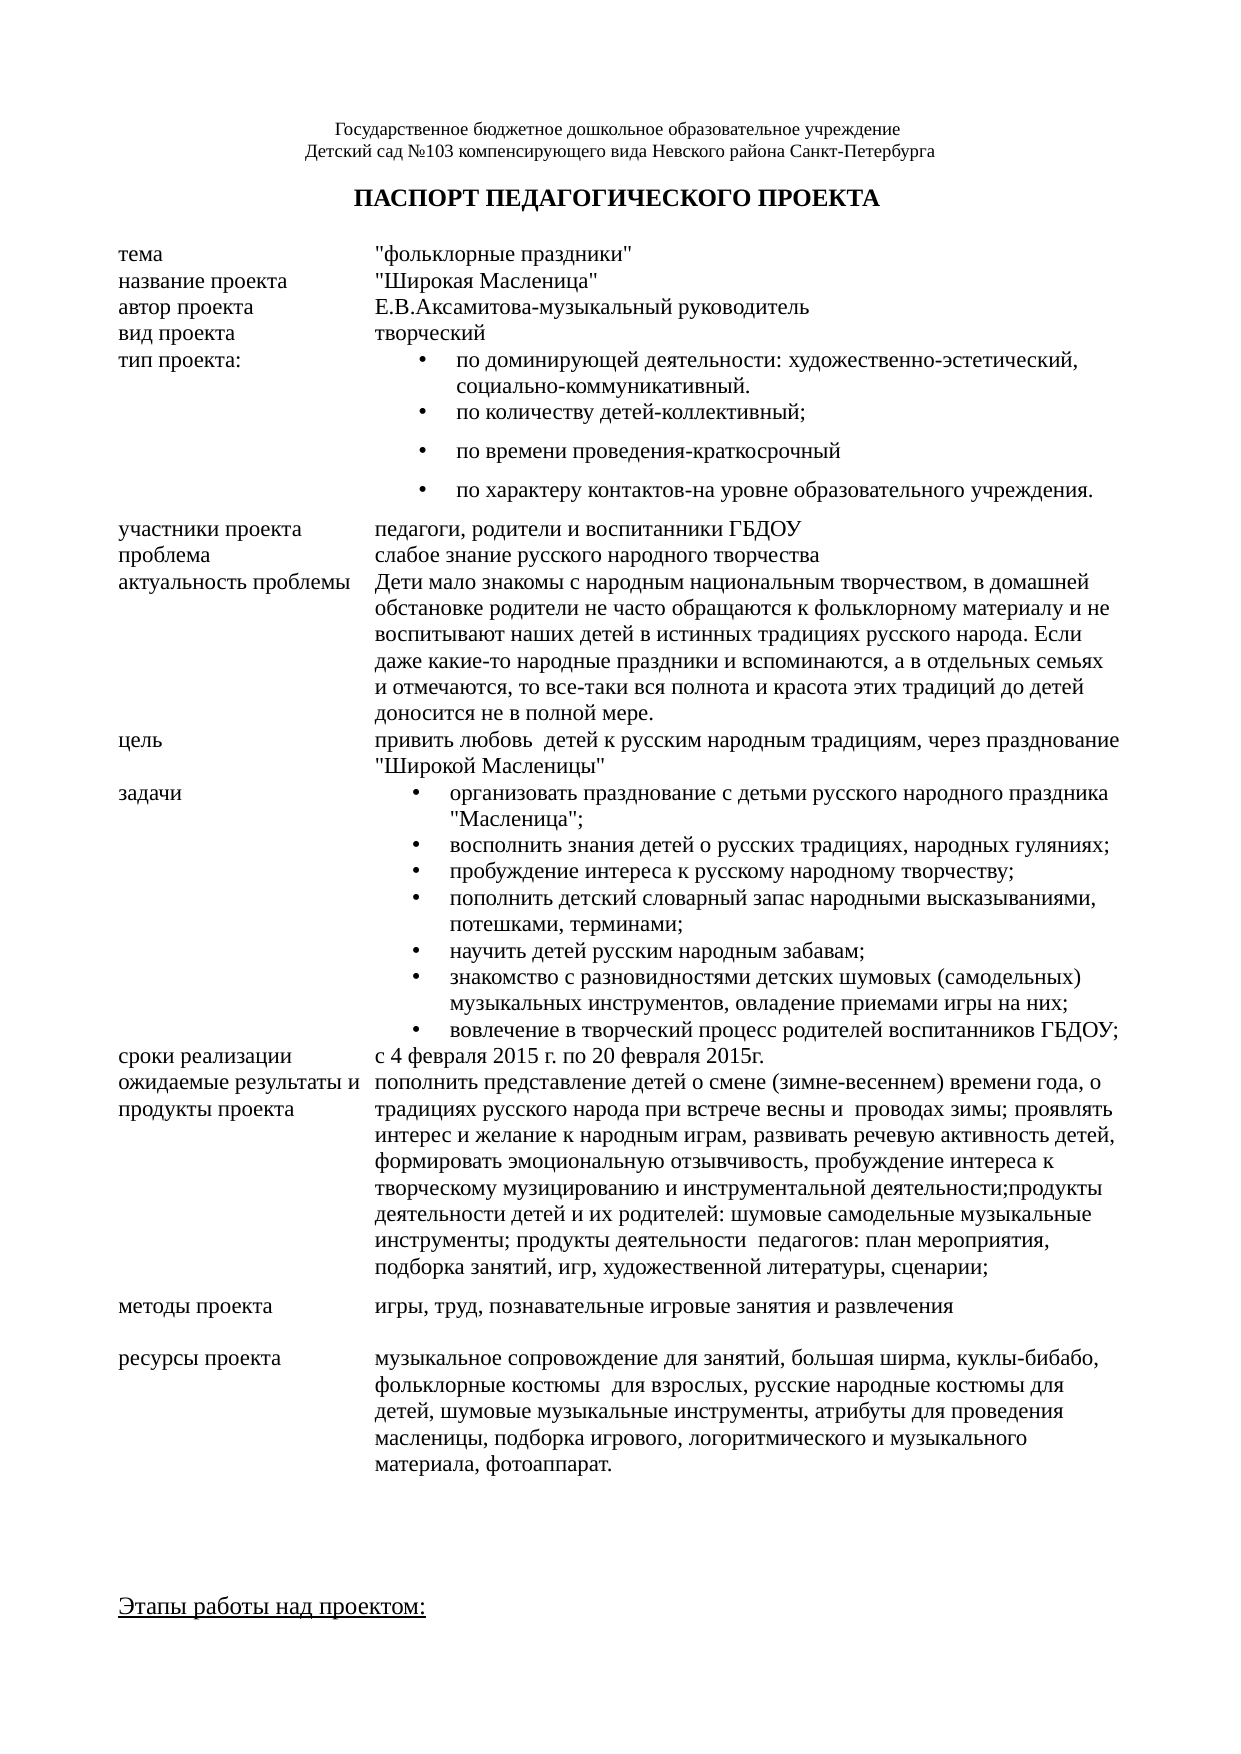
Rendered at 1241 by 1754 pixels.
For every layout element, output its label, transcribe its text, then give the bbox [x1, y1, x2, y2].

text Детский сад №103 компенсирующего вида Невского района Санкт-Петербурга [118, 140, 1122, 161]
table_cell Дети мало знакомы с народным национальным творчеством, в домашней обстановке родители не часто обращаются к фольклорному материалу и не воспитывают наших детей в истинных традициях русского народа. Если даже какие-то народные праздники и вспоминаются, а в отдельных семьях и отмечаются, то все-таки вся полнота и красота этих традиций до детей доносится не в полной мере. [375, 568, 1122, 726]
table_header тема [118, 240, 374, 267]
table_cell цель [118, 726, 374, 778]
table_cell творческий [375, 319, 1122, 346]
table_cell название проекта [118, 267, 374, 293]
table_cell привить любовь детей к русским народным традициям, через празднование "Широкой Масленицы" [375, 726, 1122, 778]
table_cell с 4 февраля 2015 г. по 20 февраля 2015г. [375, 1042, 1122, 1068]
table_cell участники проекта [118, 515, 374, 541]
text Государственное бюджетное дошкольное образовательное учреждение [118, 118, 1122, 140]
table_cell слабое знание русского народного творчества [375, 541, 1122, 568]
table_cell по доминирующей деятельности: художественно-эстетический, социально-коммуникативный. по количеству детей-коллективный; по времени проведения-краткосрочный по характеру контактов-на уровне образовательного учреждения. [375, 346, 1122, 515]
table_cell организовать празднование с детьми русского народного праздника "Масленица"; восполнить знания детей о русских традициях, народных гуляниях; пробуждение интереса к русскому народному творчеству; пополнить детский словарный запас народными высказываниями, потешками, терминами; научить детей русским народным забавам; знакомство с разновидностями детских шумовых (самодельных) музыкальных инструментов, овладение приемами игры на них; вовлечение в творческий процесс родителей воспитанников ГБДОУ; [375, 779, 1122, 1042]
table_cell игры, труд, познавательные игровые занятия и развлечения [375, 1292, 1122, 1344]
table_cell вид проекта [118, 319, 374, 346]
table_cell автор проекта [118, 293, 374, 319]
table_cell Е.В.Аксамитова-музыкальный руководитель [375, 293, 1122, 319]
table_cell музыкальное сопровождение для занятий, большая ширма, куклы-бибабо, фольклорные костюмы для взрослых, русские народные костюмы для детей, шумовые музыкальные инструменты, атрибуты для проведения масленицы, подборка игрового, логоритмического и музыкального материала, фотоаппарат. [375, 1345, 1122, 1476]
table_cell методы проекта [118, 1292, 374, 1344]
text ПАСПОРТ ПЕДАГОГИЧЕСКОГО ПРОЕКТА [118, 183, 1122, 212]
table_cell "Широкая Масленица" [375, 267, 1122, 293]
table_cell актуальность проблемы [118, 568, 374, 726]
table_cell сроки реализации [118, 1042, 374, 1068]
table_cell пополнить представление детей о смене (зимне-весеннем) времени года, о традициях русского народа при встрече весны и проводах зимы; проявлять интерес и желание к народным играм, развивать речевую активность детей, формировать эмоциональную отзывчивость, пробуждение интереса к творческому музицированию и инструментальной деятельности;продукты деятельности детей и их родителей: шумовые самодельные музыкальные инструменты; продукты деятельности педагогов: план мероприятия, подборка занятий, игр, художественной литературы, сценарии; [375, 1069, 1122, 1292]
table_cell проблема [118, 541, 374, 568]
table_cell тип проекта: [118, 346, 374, 515]
table_cell задачи [118, 779, 374, 1042]
table_cell ожидаемые результаты и продукты проекта [118, 1069, 374, 1292]
table_header "фольклорные праздники" [375, 240, 1122, 267]
text Этапы работы над проектом: [118, 1591, 1122, 1620]
table_cell ресурсы проекта [118, 1345, 374, 1476]
table_cell педагоги, родители и воспитанники ГБДОУ [375, 515, 1122, 541]
